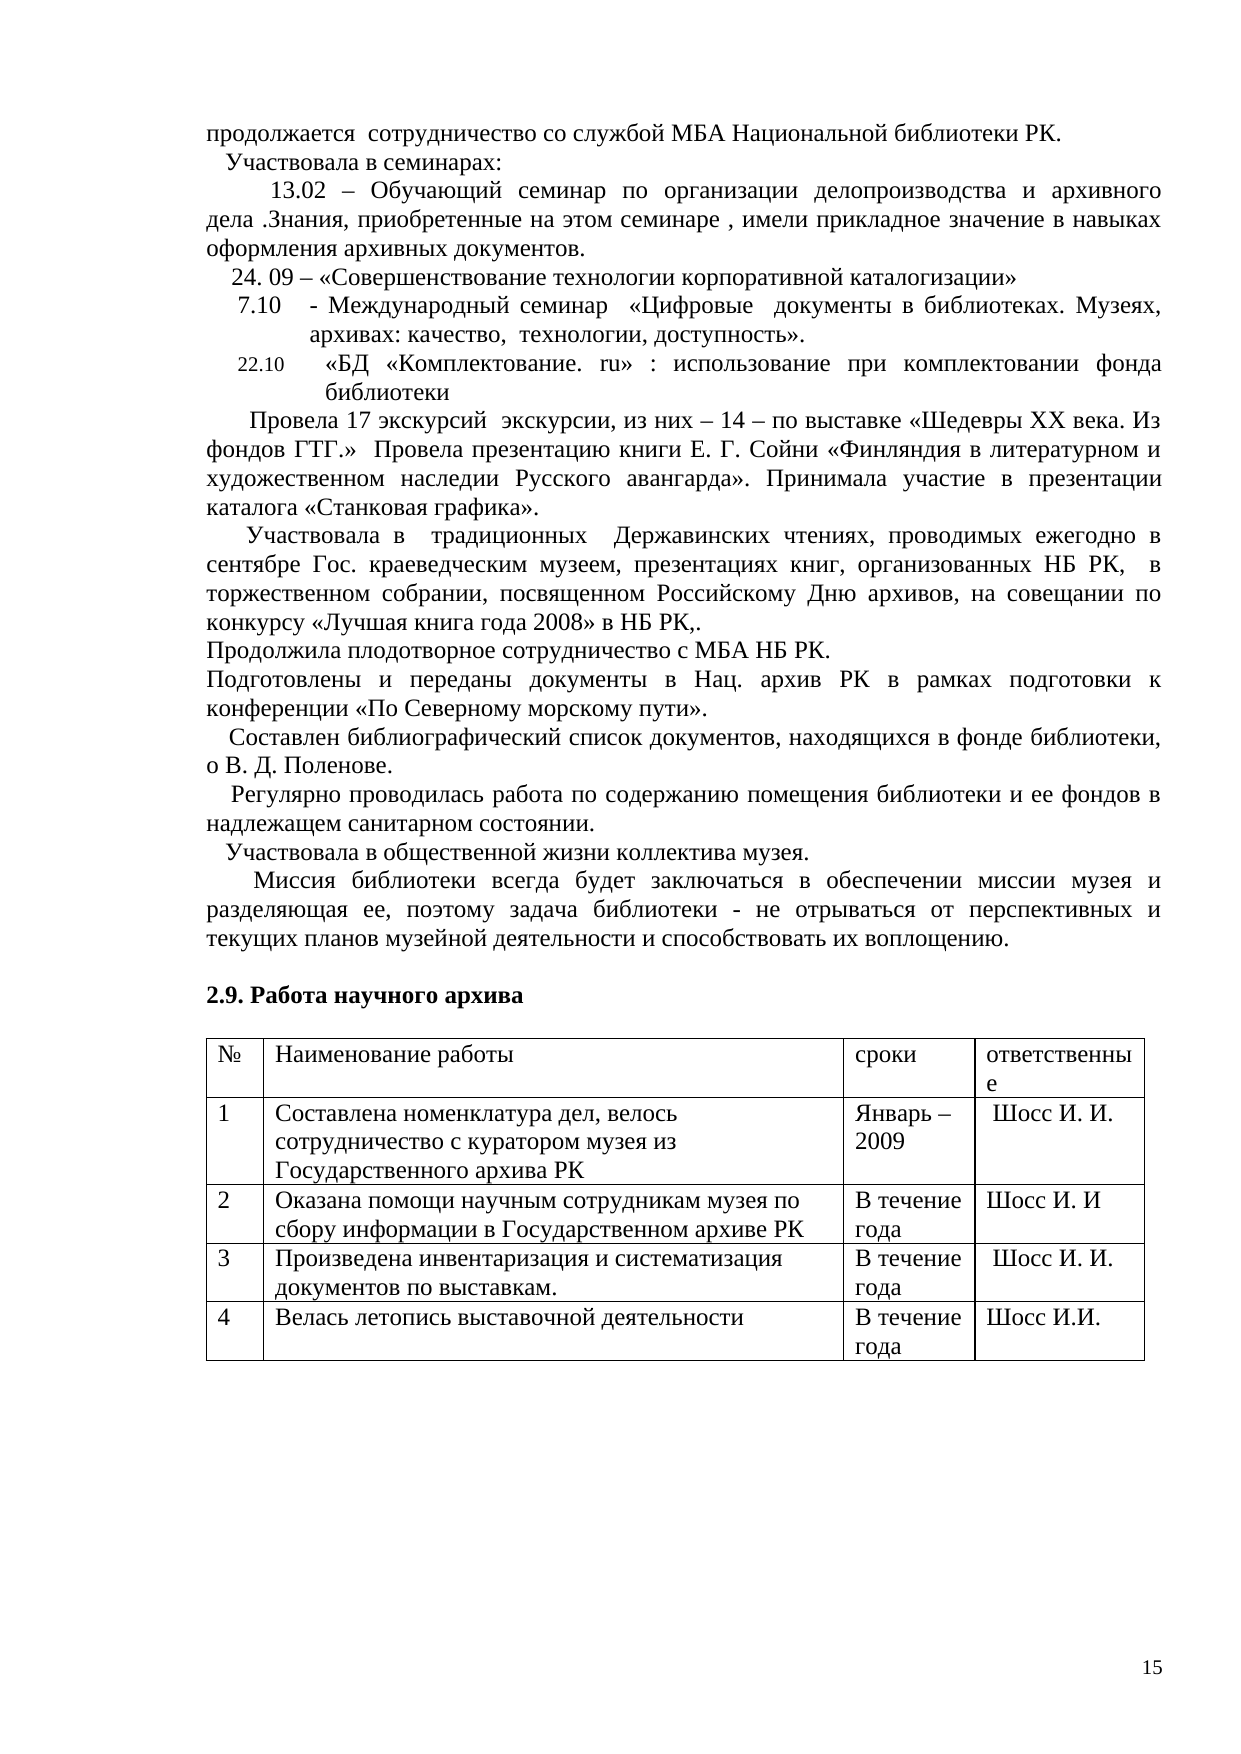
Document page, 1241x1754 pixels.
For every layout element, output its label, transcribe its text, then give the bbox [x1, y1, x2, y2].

table_cell Шосс И. И. [976, 1244, 1144, 1301]
table_header Наименование работы [264, 1039, 843, 1097]
table_cell Велась летопись выставочной деятельности [264, 1302, 843, 1359]
text Участвовала в семинарах: [206, 147, 1162, 176]
table_cell В течение года [844, 1302, 974, 1359]
table_cell Шосс И.И. [976, 1302, 1144, 1359]
list - Международный семинар «Цифровые документы в библиотеках. Музеях, архивах: качество, технологии, доступность». [237, 291, 1162, 348]
text продолжается сотрудничество со службой МБА Национальной библиотеки РК. [206, 118, 1162, 147]
table_cell 3 [207, 1244, 263, 1301]
text Участвовала в общественной жизни коллектива музея. [206, 837, 1162, 866]
text Провела 17 экскурсий экскурсии, из них – 14 – по выставке «Шедевры ХХ века. Из фондов ГТГ.» Провела презентацию книги Е. Г. Сойни «Финляндия в литературном и художественном наследии Русского авангарда». Принимала участие в презентации каталога «Станковая графика». [206, 406, 1162, 521]
table_cell 1 [207, 1098, 263, 1184]
text Участвовала в традиционных Державинских чтениях, проводимых ежегодно в сентябре Гос. краеведческим музеем, презентациях книг, организованных НБ РК, в торжественном собрании, посвященном Российскому Дню архивов, на совещании по конкурсу «Лучшая книга года 2008» в НБ РК,. [206, 521, 1162, 636]
text Миссия библиотеки всегда будет заключаться в обеспечении миссии музея и разделяющая ее, поэтому задача библиотеки - не отрываться от перспективных и текущих планов музейной деятельности и способствовать их воплощению. [206, 866, 1162, 952]
text Составлен библиографический список документов, находящихся в фонде библиотеки, о В. Д. Поленове. [206, 722, 1162, 779]
table_cell Шосс И. И. [976, 1098, 1144, 1184]
table_cell В течение года [844, 1244, 974, 1301]
table_cell 4 [207, 1302, 263, 1359]
table_cell В течение года [844, 1185, 974, 1242]
table_cell Оказана помощи научным сотрудникам музея по сбору информации в Государственном архиве РК [264, 1185, 843, 1242]
text 13.02 – Обучающий семинар по организации делопроизводства и архивного дела .Знания, приобретенные на этом семинаре , имели прикладное значение в навыках оформления архивных документов. [206, 176, 1162, 262]
table_header № [207, 1039, 263, 1097]
text 2.9. Работа научного архива [206, 981, 1162, 1009]
table_cell Шосс И. И [976, 1185, 1144, 1242]
list «БД «Комплектование. ru» : использование при комплектовании фонда библиотеки [237, 348, 1162, 406]
table_cell Составлена номенклатура дел, велось сотрудничество с куратором музея из Государственного архива РК [264, 1098, 843, 1184]
text Подготовлены и переданы документы в Нац. архив РК в рамках подготовки к конференции «По Северному морскому пути». [206, 664, 1162, 722]
table_cell Произведена инвентаризация и систематизация документов по выставкам. [264, 1244, 843, 1301]
text 24. 09 – «Совершенствование технологии корпоративной каталогизации» [206, 262, 1162, 291]
text Регулярно проводилась работа по содержанию помещения библиотеки и ее фондов в надлежащем санитарном состоянии. [206, 779, 1162, 837]
table_cell Январь – 2009 [844, 1098, 974, 1184]
table_cell 2 [207, 1185, 263, 1242]
table_header ответственные [976, 1039, 1144, 1097]
table_header сроки [844, 1039, 974, 1097]
text Продолжила плодотворное сотрудничество с МБА НБ РК. [206, 636, 1162, 664]
